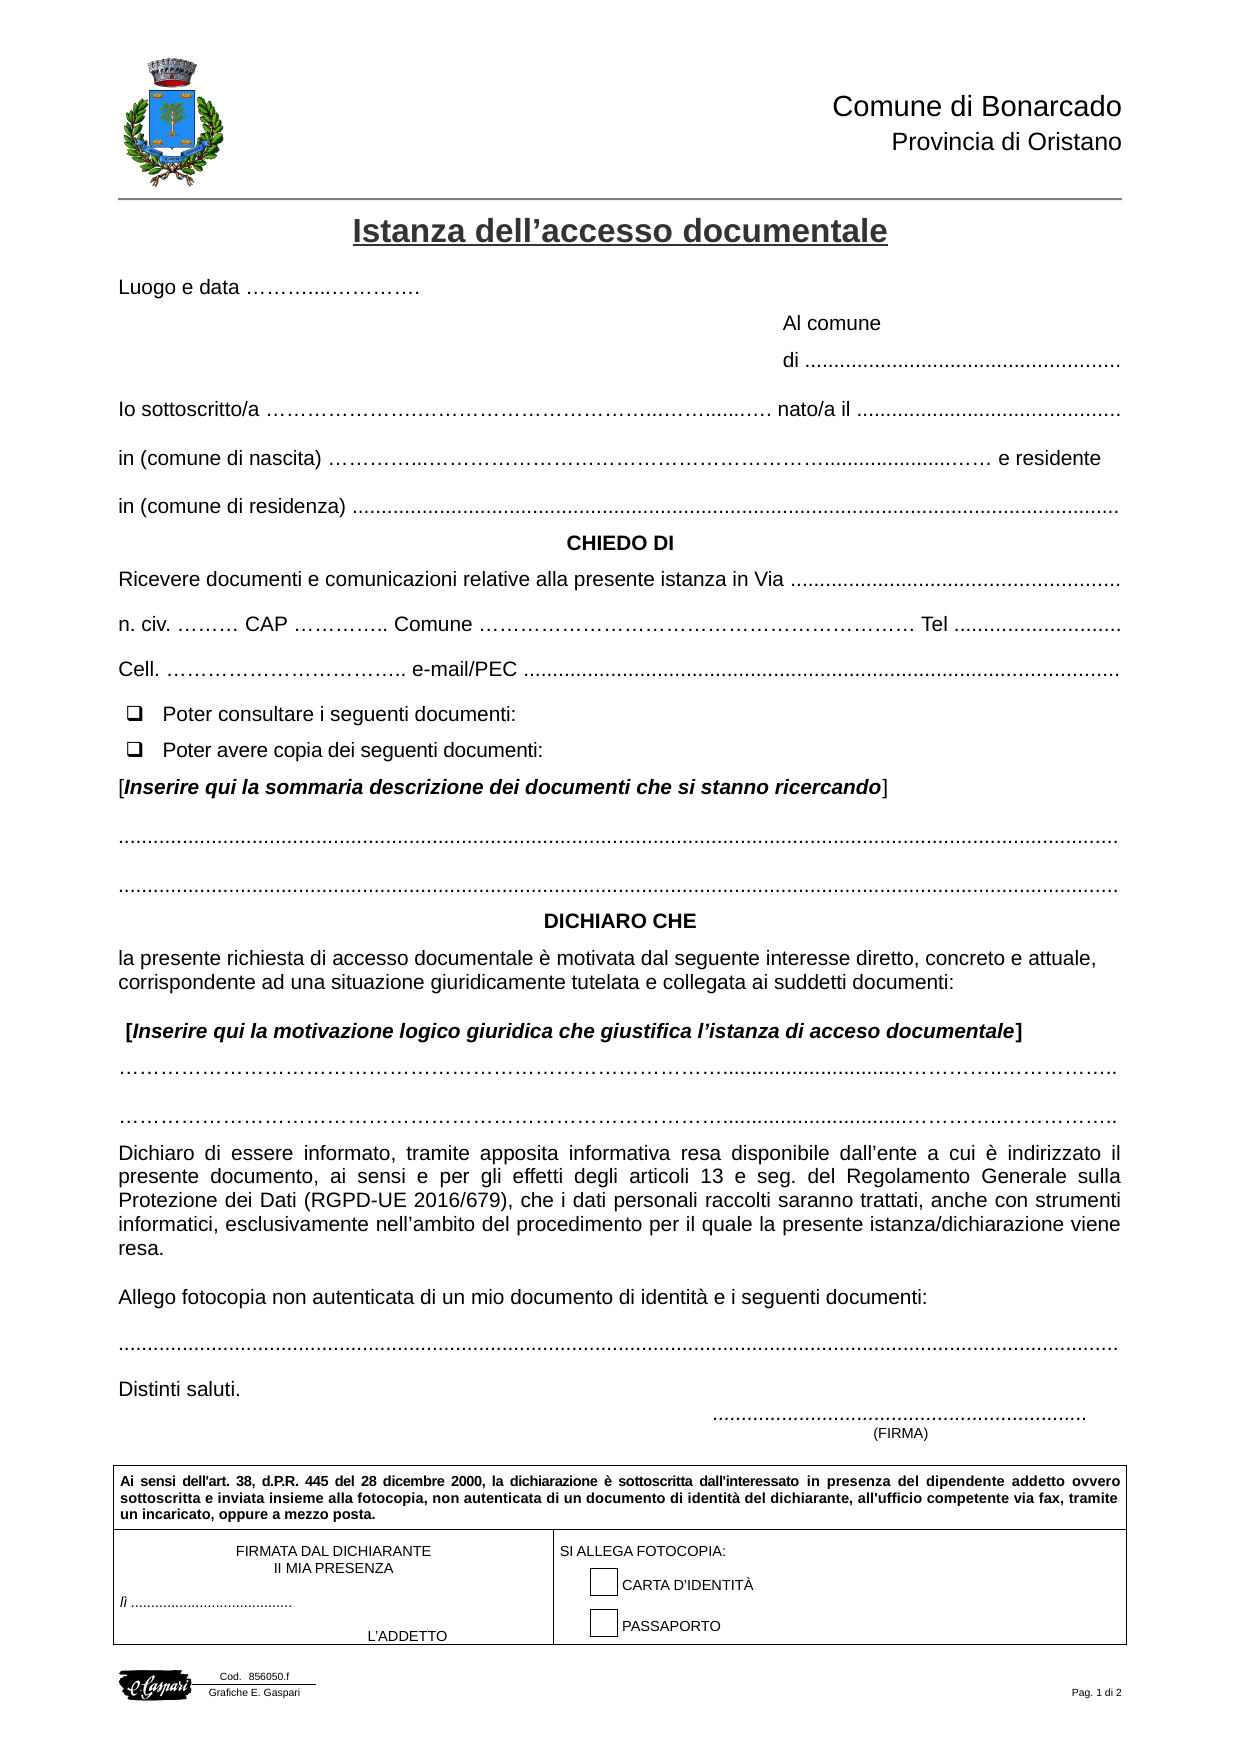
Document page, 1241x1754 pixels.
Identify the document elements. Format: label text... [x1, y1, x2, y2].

picture [118, 1669, 192, 1701]
text DICHIARO CHE [118, 909, 1122, 933]
text [Inserire qui la motivazione logico giuridica che giustifica l’istanza di acceso documentale] [125, 1018, 1122, 1042]
text in (comune di residenza) [118, 494, 1122, 518]
text Dichiaro di essere informato, tramite apposita informativa resa disponibile dall’ente a cui è indirizzato il presente documento, ai sensi e per gli effetti degli articoli 13 e seg. del Regolamento Generale sulla Protezione dei Dati (RGPD-UE 2016/679), che i dati personali raccolti saranno trattati, anche con strumenti informatici, esclusivamente nell’ambito del procedimento per il quale la presente istanza/dichiarazione viene resa. [118, 1140, 1122, 1260]
subtitle Istanza dell’accesso documentale [118, 211, 1122, 249]
text Comune di Bonarcado [224, 89, 1122, 122]
text (FIRMA) [679, 1425, 1122, 1442]
text Luogo e data ………....…………. [118, 274, 1122, 298]
text ……………………………………………………………………………................................…………..…………….. [118, 1055, 1122, 1079]
text Allego fotocopia non autenticata di un mio documento di identità e i seguenti documenti: [118, 1285, 1122, 1309]
text Distinti saluti. [118, 1377, 1122, 1401]
text ……………………………………………………………………………................................…………..…………….. [118, 1104, 1122, 1128]
list Poter consultare i seguenti documenti: [125, 702, 1122, 726]
text CHIEDO DI [118, 531, 1122, 555]
text la presente richiesta di accesso documentale è motivata dal seguente interesse diretto, concreto e attuale, corrispondente ad una situazione giuridicamente tutelata e collegata ai suddetti documenti: [118, 946, 1122, 993]
table_header Ai sensi dell'art. 38, d.P.R. 445 del 28 dicembre 2000, la dichiarazione è sottoscritta dall'interessato in presenza del dipendente addetto ovvero sottoscritta e inviata insieme alla fotocopia, non autenticata di un documento di identità del dichiarante, all'ufficio competente via fax, tramite un incaricato, oppure a mezzo posta. [114, 1466, 1126, 1529]
text Io sottoscritto/a ………………….……………………………...…….......…. nato/a il [118, 396, 1122, 420]
text n. civ. ……… CAP ………….. Comune ……………………………………………………… Tel [118, 612, 1122, 636]
text Ricevere documenti e comunicazioni relative alla presente istanza in Via [118, 567, 1122, 591]
text Cell. …………………………….. e-mail/PEC [118, 657, 1122, 681]
text Provincia di Oristano [224, 127, 1122, 156]
text ................................................................. [679, 1401, 1122, 1425]
text [Inserire qui la sommaria descrizione dei documenti che si stanno ricercando] [118, 775, 1122, 799]
text Al comune [783, 311, 1122, 335]
text di [783, 347, 1122, 371]
table_cell SI ALLEGA FOTOCOPIA: CARTA D’IDENTITÀ PASSAPORTO [554, 1530, 1126, 1644]
list Poter avere copia dei seguenti documenti: [125, 738, 1122, 762]
text in (comune di nascita) …………...…………………………………………………......................…… e residente [118, 445, 1122, 469]
table_cell FIRMATA DAL DICHIARANTE II MIA PRESENZA lì ........................................ L’ADDETTO [114, 1530, 553, 1644]
picture [122, 58, 224, 189]
